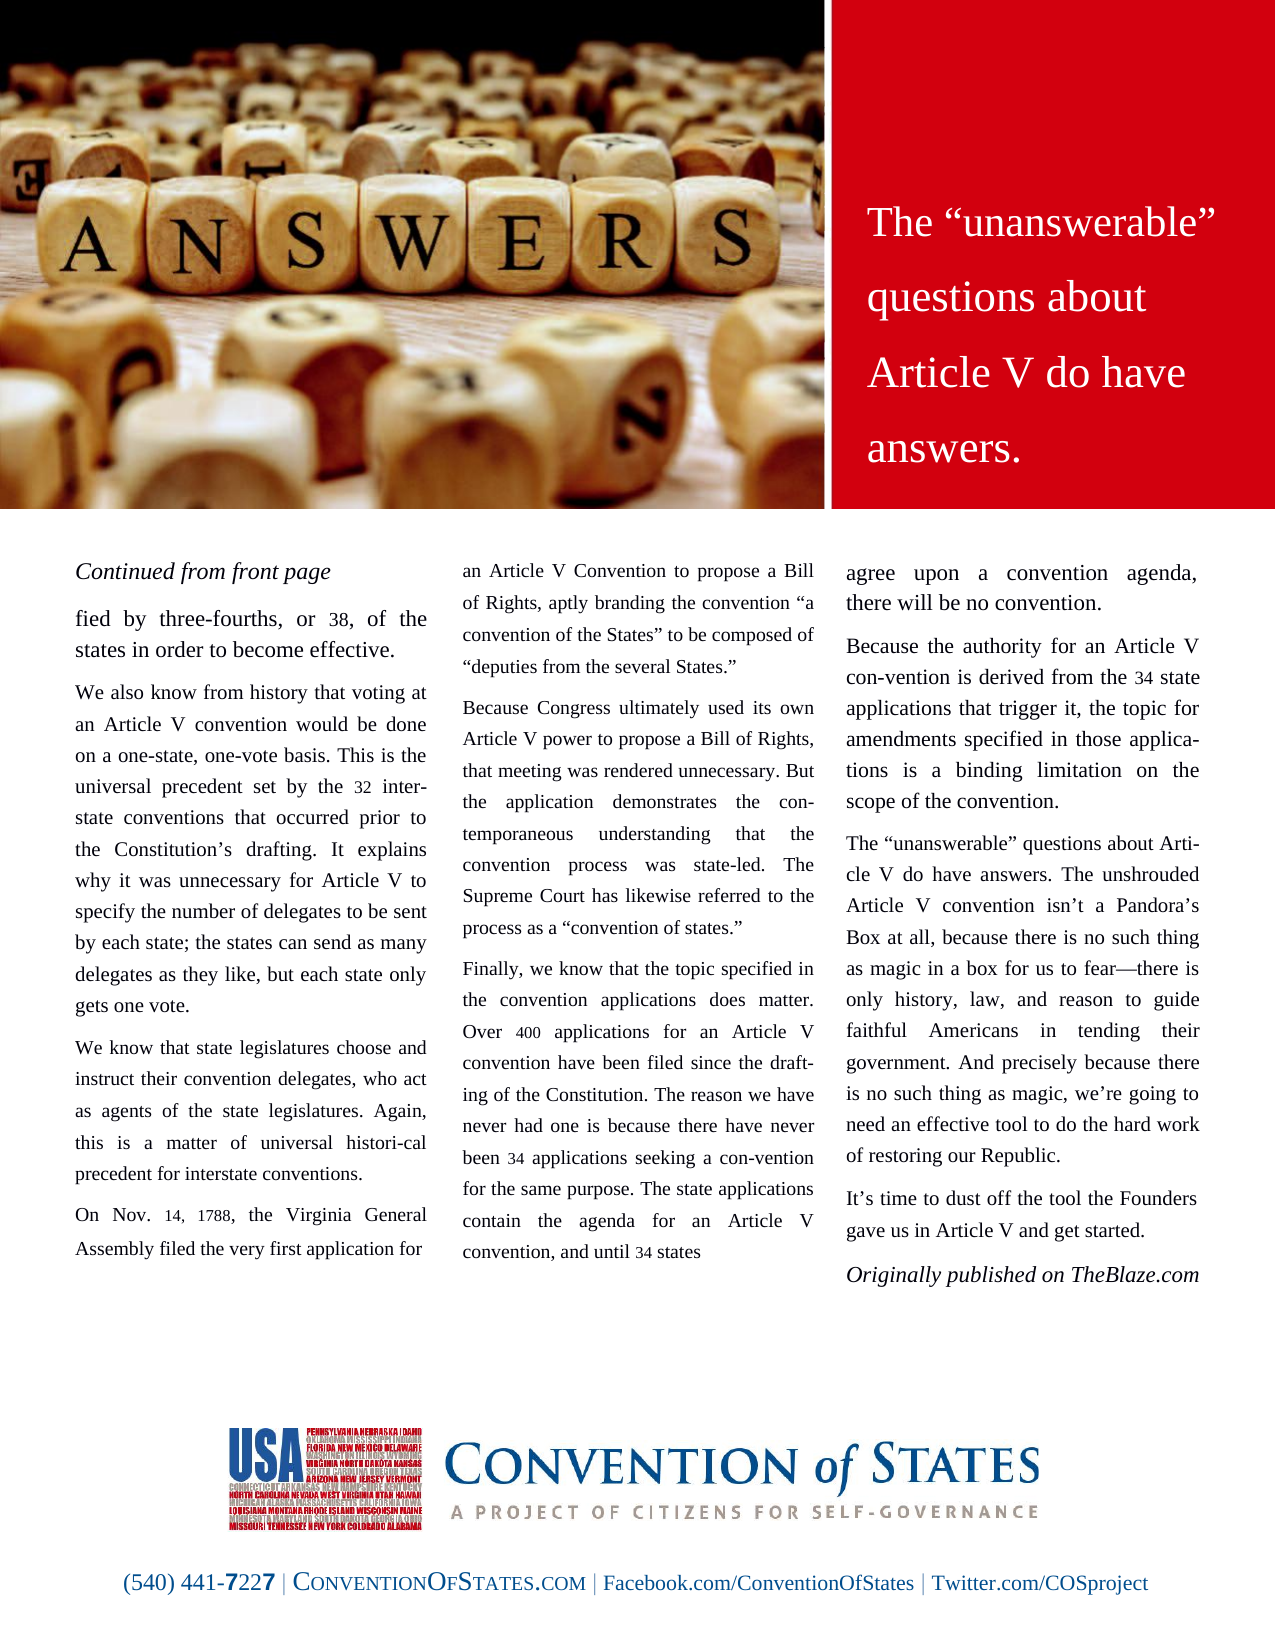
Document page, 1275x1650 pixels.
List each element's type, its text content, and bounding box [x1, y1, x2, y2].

picture [474, 1439, 1039, 1521]
text Article V do have [867, 345, 1223, 397]
text Because Congress ultimately used its own Article V power to propose a Bill of Rights, that meeting was rendered unnecessary. But the application demonstrates the con-temporaneous understanding that the convention process was state-led. The Supreme Court has likewise referred to the process as a “convention of states.” [462, 696, 814, 939]
text On Nov. 14, 1788, the Virginia General Assembly filed the very first application for [75, 1203, 427, 1259]
text (540) 441-7227 | CONVENTIONOFSTATES.COM | Facebook.com/ConventionOfStates | Twitter.com/COSproject [123, 1565, 1223, 1596]
text We also know from history that voting at an Article V convention would be done on a one-state, one-vote basis. This is the universal precedent set by the 32 inter-state conventions that occurred prior to the Constitution’s drafting. It explains why it was unnecessary for Article V to specify the number of delegates to be sent by each state; the states can send as many delegates as they like, but each state only gets one vote. [75, 680, 427, 1017]
text We know that state legislatures choose and instruct their convention delegates, who act as agents of the state legislatures. Again, this is a matter of universal histori-cal precedent for interstate conventions. [75, 1036, 427, 1185]
text Continued from front page [75, 557, 427, 585]
text questions about [867, 270, 1223, 321]
text agree upon a convention agenda, there will be no convention. [846, 559, 1198, 615]
text The “unanswerable” [867, 197, 1223, 246]
picture [227, 1428, 424, 1532]
picture [443, 1440, 800, 1486]
text It’s time to dust off the tool the Founders gave us in Article V and get started. [846, 1186, 1198, 1242]
text Originally published on TheBlaze.com [846, 1261, 1223, 1288]
text Finally, we know that the topic specified in the convention applications does matter. Over 400 applications for an Article V convention have been filed since the draft-ing of the Constitution. The reason we have never had one is because there have never been 34 applications seeking a con-vention for the same purpose. The state applications contain the agenda for an Article V convention, and until 34 states [462, 957, 814, 1263]
text fied by three-fourths, or 38, of the states in order to become effective. [75, 606, 427, 662]
text The “unanswerable” questions about Arti-cle V do have answers. The unshrouded Article V convention isn’t a Pandora’s Box at all, because there is no such thing as magic in a box for us to fear—there is only history, law, and reason to guide faithful Americans in tending their government. And precisely because there is no such thing as magic, we’re going to need an effective tool to do the hard work of restoring our Republic. [846, 831, 1200, 1167]
text Because the authority for an Article V con-vention is derived from the 34 state applications that trigger it, the topic for amendments specified in those applica-tions is a binding limitation on the scope of the convention. [846, 633, 1200, 813]
picture [448, 1504, 465, 1521]
text an Article V Convention to propose a Bill of Rights, aptly branding the convention “a convention of the States” to be composed of “deputies from the several States.” [462, 559, 814, 677]
text answers. [867, 421, 1223, 472]
picture [0, 0, 1275, 509]
